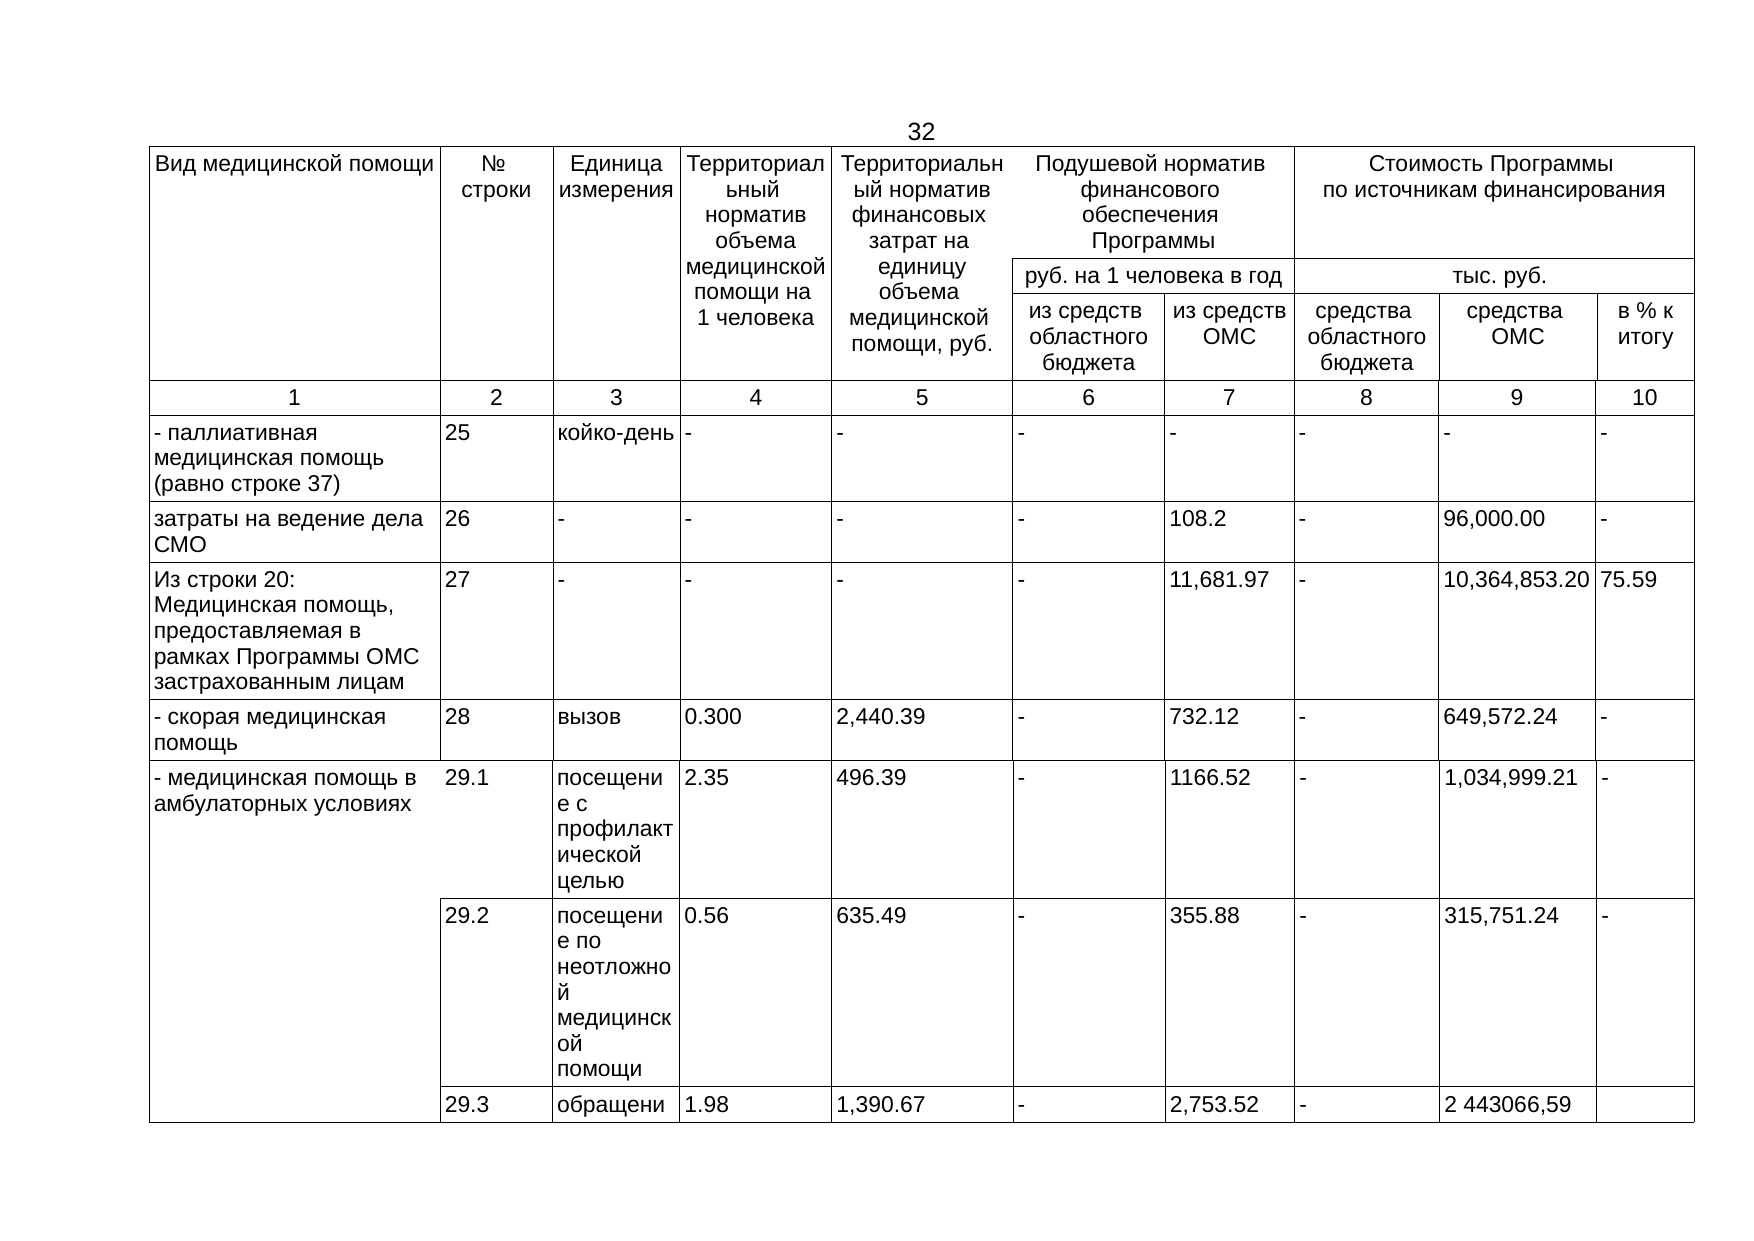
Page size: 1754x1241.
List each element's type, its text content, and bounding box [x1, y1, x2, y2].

table_cell - [1596, 416, 1694, 501]
table_cell - [1295, 563, 1438, 699]
table_cell - [1295, 700, 1438, 760]
table_cell - [1439, 416, 1595, 501]
table_cell 96 000,00 [1439, 502, 1595, 562]
table_cell - [1014, 899, 1165, 1086]
table_header посещение с профилактической целью [553, 761, 679, 898]
table_cell - [1295, 899, 1439, 1086]
table_cell 1 390,67 [832, 1087, 1013, 1122]
table_cell средства областного бюджета [1295, 294, 1439, 379]
table_cell 9 [1439, 381, 1595, 414]
table_cell 3 [554, 381, 680, 414]
table_cell - паллиативная медицинская помощь (равно строке 37) [150, 416, 440, 501]
table_cell 11 681,97 [1165, 563, 1294, 699]
table_cell - [1295, 416, 1438, 501]
table_cell 2 [441, 381, 553, 414]
table_cell 0,300 [681, 700, 831, 760]
table_cell посещение по неотложной медицинской помощи [553, 899, 679, 1086]
table_cell - [832, 563, 1012, 699]
table_cell из средств областного бюджета [1013, 294, 1164, 379]
table_cell 75,59 [1596, 563, 1694, 699]
table_cell - [554, 502, 680, 562]
table_header 29.1 [440, 761, 552, 898]
table_cell 2 753,52 [1166, 1087, 1294, 1122]
table_cell 355,88 [1166, 899, 1294, 1086]
table_cell тыс. руб. [1295, 259, 1694, 293]
table_header 496,39 [832, 761, 1013, 898]
table_cell койко-день [554, 416, 680, 501]
table_cell - [1013, 416, 1164, 501]
table_cell - [681, 416, 831, 501]
table_header Стоимость Программы по источникам финансирования [1295, 147, 1694, 258]
table_header 1166,52 [1166, 761, 1294, 898]
table_header 1 034 999,21 [1440, 761, 1596, 898]
table_cell - [832, 502, 1012, 562]
table_cell затраты на ведение дела СМО [150, 502, 440, 562]
table_cell 315 751,24 [1440, 899, 1596, 1086]
table_cell 2 443066,59 [1440, 1087, 1596, 1122]
table_cell 649 572,24 [1439, 700, 1595, 760]
table_cell - [1013, 563, 1164, 699]
table_header - [1295, 761, 1439, 898]
table_cell 5 [832, 381, 1012, 414]
table_cell 7 [1165, 381, 1294, 414]
table_cell 27 [441, 563, 553, 699]
table_cell обращени [553, 1087, 679, 1122]
table_header Вид медицинской помощи [150, 147, 440, 379]
table_cell 29.2 [441, 899, 552, 1086]
table_cell 1 [150, 381, 440, 414]
table_cell - [1596, 700, 1694, 760]
table_cell 26 [441, 502, 553, 562]
table_cell - скорая медицинская помощь [150, 700, 440, 760]
table_cell 29.3 [441, 1087, 552, 1122]
table_cell - [1014, 1087, 1165, 1122]
table_cell - [1597, 899, 1694, 1086]
table_cell - медицинская помощь в амбулаторных условиях [150, 761, 440, 1122]
table_cell 1,98 [680, 1087, 831, 1122]
table_cell 2 440,39 [832, 700, 1012, 760]
table_header Территориальный норматив объема медицинской помощи на 1 человека [681, 147, 831, 379]
table_header Территориальный норматив финансовых затрат на единицу объема медицинской помощи, руб. [832, 147, 1012, 379]
table_cell - [1295, 502, 1438, 562]
table_cell из средств ОМС [1165, 294, 1294, 379]
table_cell 635,49 [832, 899, 1013, 1086]
table_cell 8 [1295, 381, 1438, 414]
table_cell 4 [681, 381, 831, 414]
table_cell 25 [441, 416, 553, 501]
table_cell Из строки 20: Медицинская помощь, предоставляемая в рамках Программы ОМС застрахованным лицам [150, 563, 440, 699]
table_cell - [1596, 502, 1694, 562]
table_header - [1014, 761, 1165, 898]
table_cell - [681, 502, 831, 562]
table_header Подушевой норматив финансового обеспечения Программы [1013, 147, 1294, 258]
table_header Единица измерения [554, 147, 680, 379]
table_cell 6 [1013, 381, 1164, 414]
table_cell - [1013, 502, 1164, 562]
table_cell 28 [441, 700, 553, 760]
table_cell - [681, 563, 831, 699]
table_cell [1597, 1087, 1694, 1122]
table_cell - [1013, 700, 1164, 760]
table_cell в % к итогу [1598, 294, 1694, 379]
table_cell 10 364 853,20 [1439, 563, 1595, 699]
table_cell 108,2 [1165, 502, 1294, 562]
table_cell средства ОМС [1440, 294, 1597, 379]
table_cell 732,12 [1165, 700, 1294, 760]
table_cell 0,56 [680, 899, 831, 1086]
table_header - [1597, 761, 1694, 898]
table_cell руб. на 1 человека в год [1013, 259, 1294, 293]
table_cell - [1295, 1087, 1439, 1122]
table_header № строки [441, 147, 553, 379]
table_cell - [1165, 416, 1294, 501]
table_cell 10 [1596, 381, 1694, 414]
table_header 2,35 [680, 761, 831, 898]
table_cell - [832, 416, 1012, 501]
table_cell - [554, 563, 680, 699]
table_cell вызов [554, 700, 680, 760]
